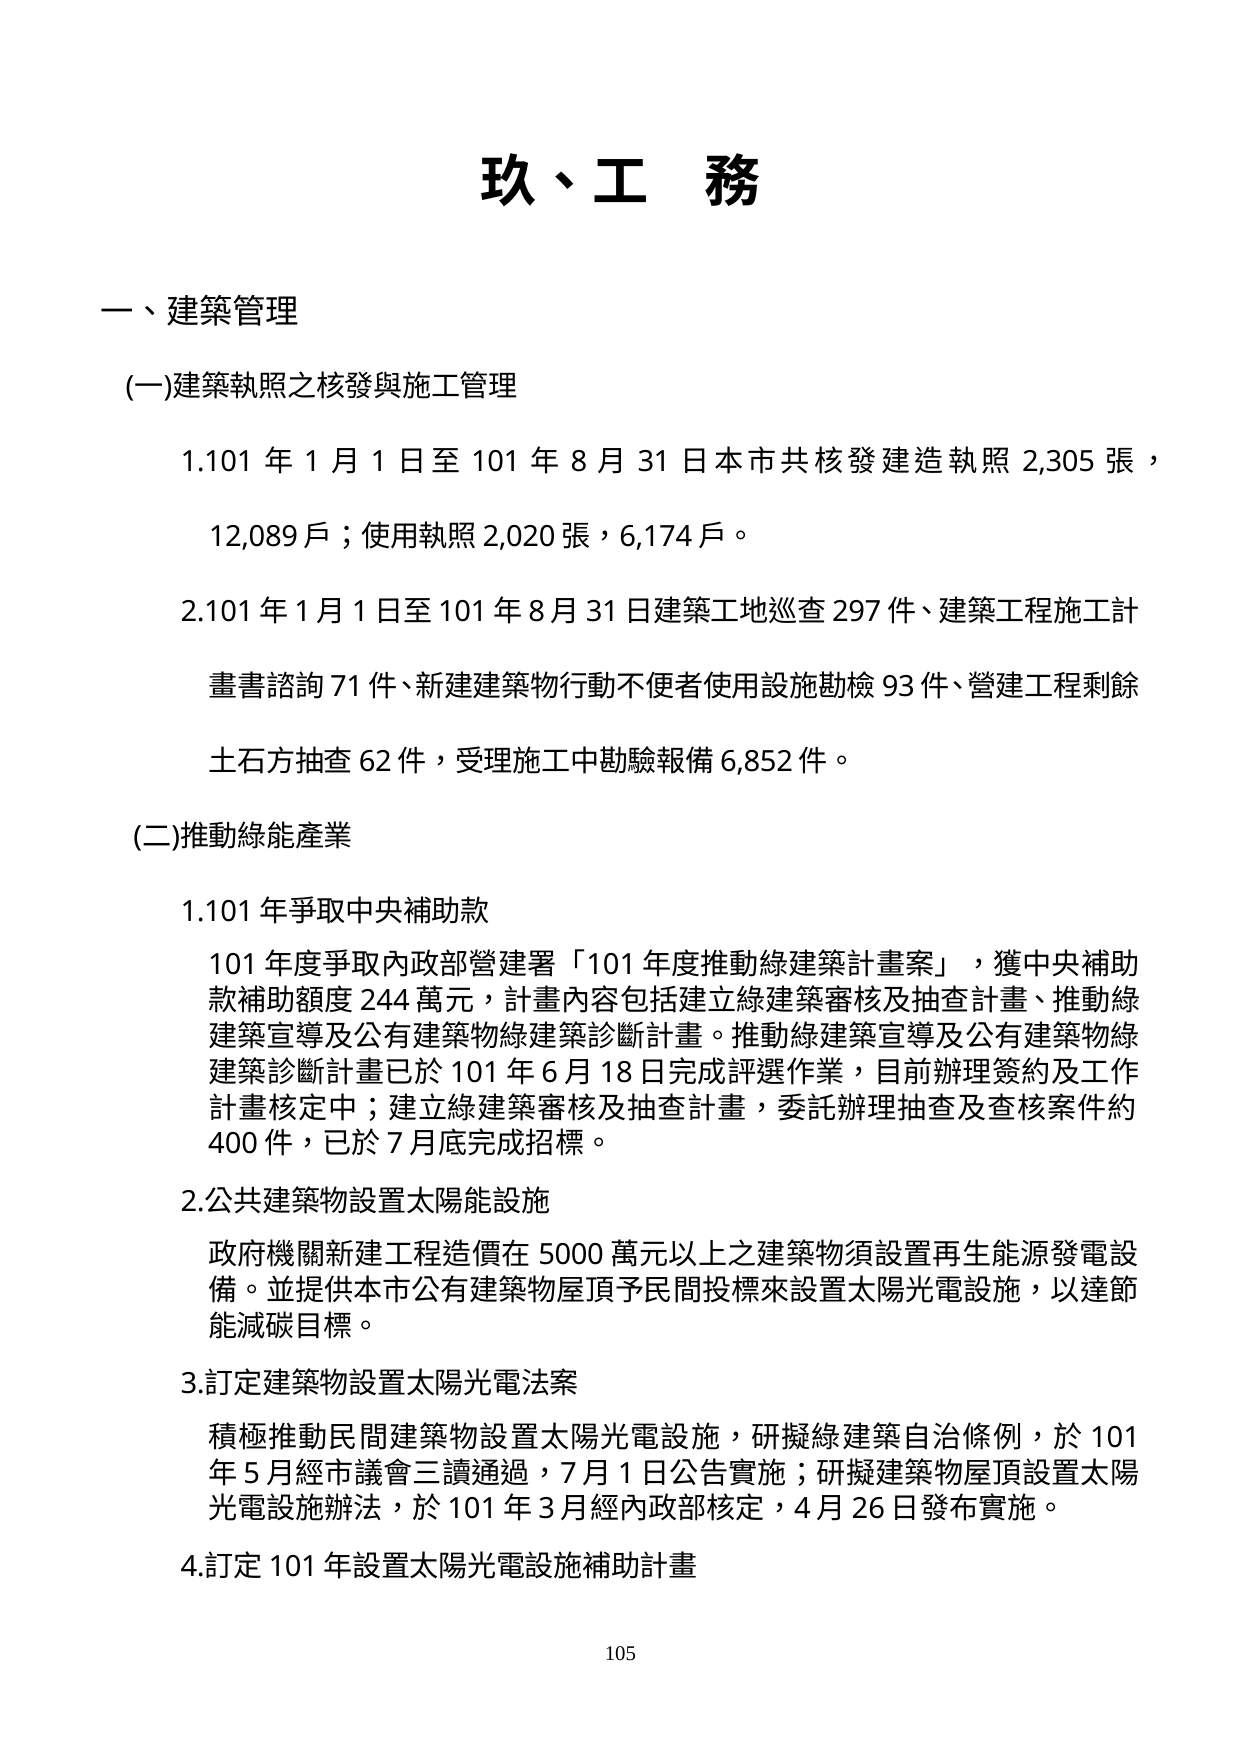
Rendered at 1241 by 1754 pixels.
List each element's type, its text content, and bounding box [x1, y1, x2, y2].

text 2.公共建築物設置太陽能設施 [180, 1161, 1140, 1236]
text 4.訂定101年設置太陽光電設施補助計畫 [180, 1526, 1140, 1601]
text 2.101年1月1日至101年8月31日建築工地巡查297件、建築工程施工計畫書諮詢71件、新建建築物行動不便者使用設施勘檢93件、營建工程剩餘土石方抽查62件，受理施工中勘驗報備6,852件。 [180, 571, 1140, 796]
text 政府機關新建工程造價在5000萬元以上之建築物須設置再生能源發電設備。並提供本市公有建築物屋頂予民間投標來設置太陽光電設施，以達節能減碳目標。 [208, 1236, 1140, 1343]
text 一、建築管理 [100, 271, 1140, 346]
text 玖、工 務 [100, 121, 1140, 233]
text 1.101年爭取中央補助款 [180, 871, 1140, 946]
text 101年度爭取內政部營建署「101年度推動綠建築計畫案」，獲中央補助款補助額度244萬元，計畫內容包括建立綠建築審核及抽查計畫、推動綠建築宣導及公有建築物綠建築診斷計畫。推動綠建築宣導及公有建築物綠建築診斷計畫已於101年6月18日完成評選作業，目前辦理簽約及工作計畫核定中；建立綠建築審核及抽查計畫，委託辦理抽查及查核案件約400件，已於7月底完成招標。 [208, 946, 1140, 1161]
text (一)建築執照之核發與施工管理 [125, 346, 1140, 421]
text 3.訂定建築物設置太陽光電法案 [180, 1343, 1140, 1418]
text 1.101年1月1日至101年8月31日本市共核發建造執照2,305張，12,089戶；使用執照2,020張，6,174戶。 [180, 421, 1140, 571]
text 積極推動民間建築物設置太陽光電設施，研擬綠建築自治條例，於101年5月經市議會三讀通過，7月1日公告實施；研擬建築物屋頂設置太陽光電設施辦法，於101年3月經內政部核定，4月26日發布實施。 [208, 1418, 1140, 1526]
text (二)推動綠能產業 [125, 796, 1140, 871]
